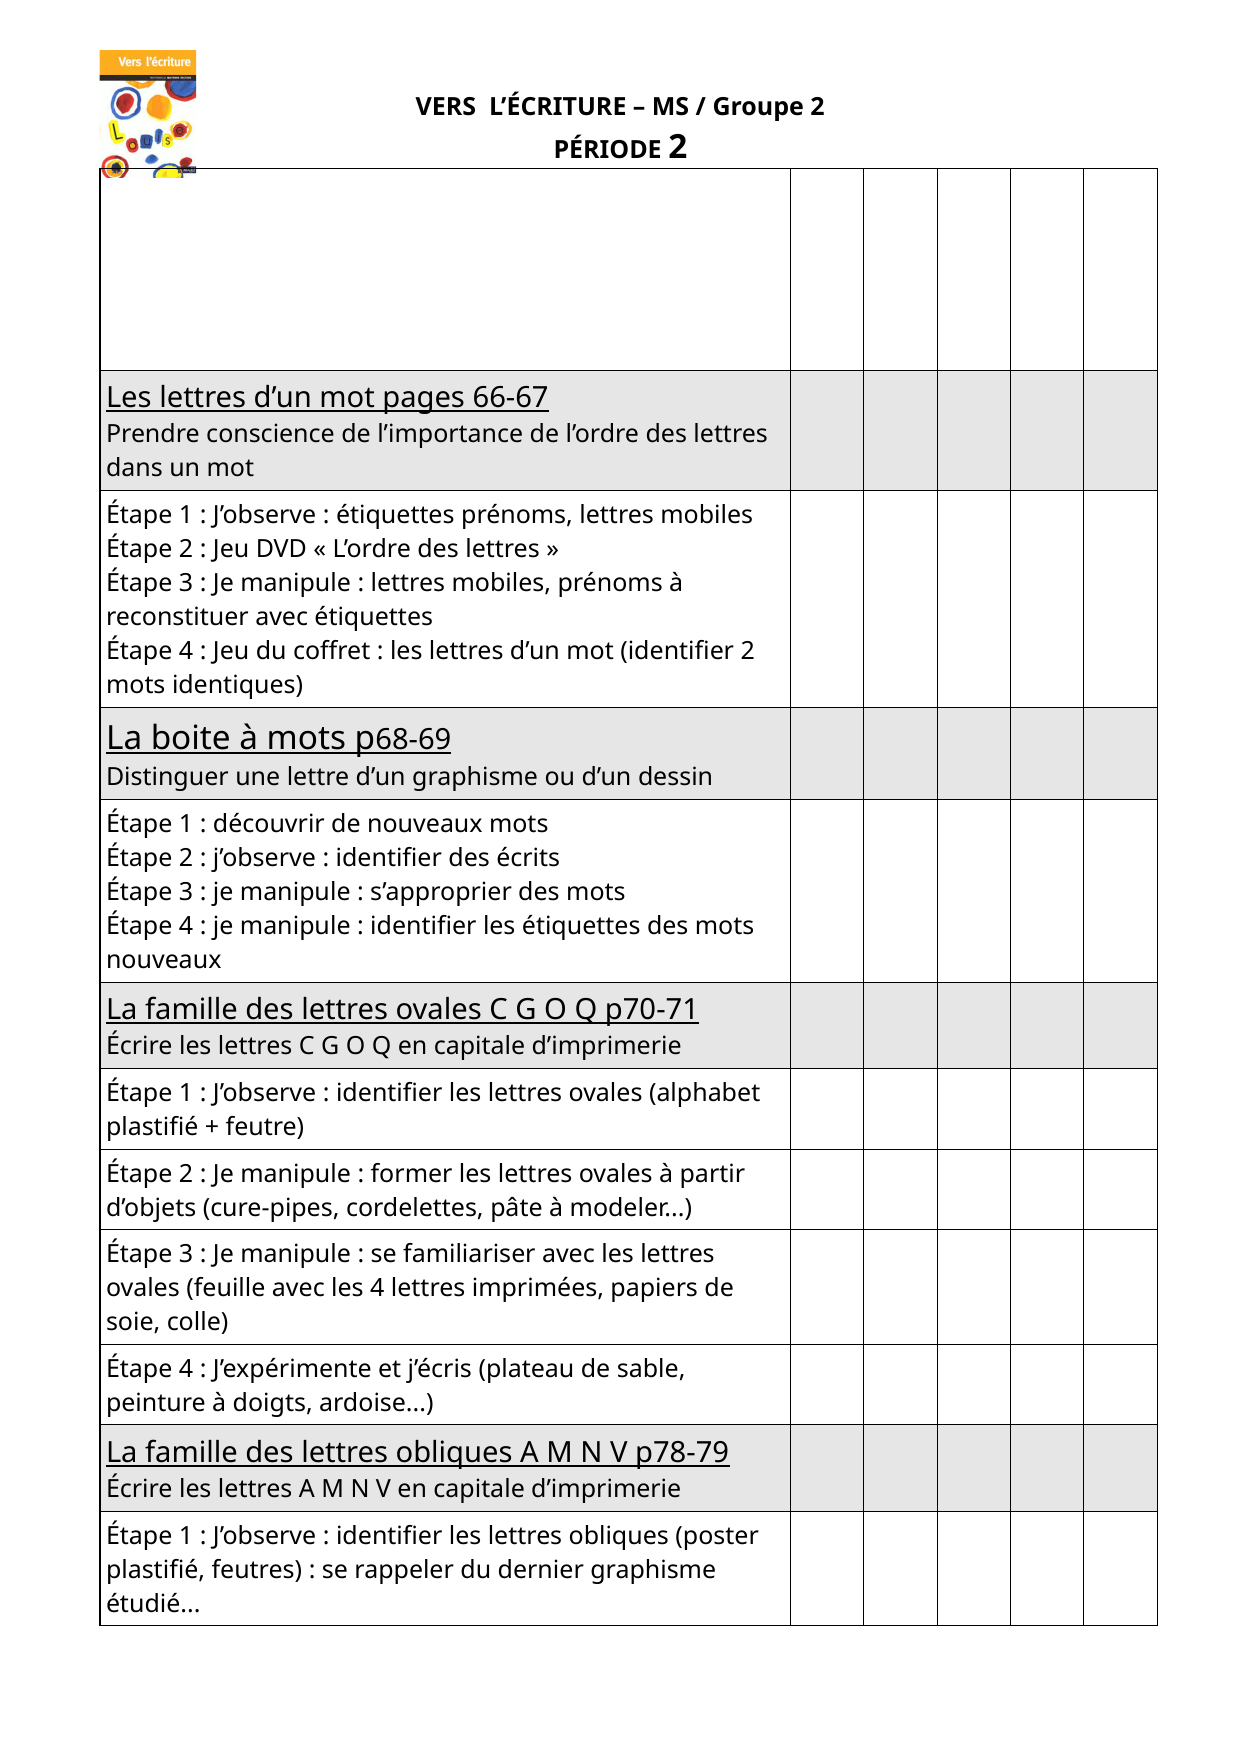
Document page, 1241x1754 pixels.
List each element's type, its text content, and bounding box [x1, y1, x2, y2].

table_cell [1084, 491, 1157, 707]
picture [101, 169, 197, 178]
table_cell [1011, 491, 1083, 707]
table_cell [938, 983, 1010, 1068]
table_header [1084, 169, 1157, 369]
table_cell [1084, 708, 1157, 799]
table_cell [1084, 371, 1157, 490]
table_cell [1011, 983, 1083, 1068]
table_cell Étape 1 : J’observe : étiquettes prénoms, lettres mobiles Étape 2 : Jeu DVD « L’ordre des lettres » Étape 3 : Je manipule : lettres mobiles, prénoms à reconstituer avec étiquettes Étape 4 : Jeu du coffret : les lettres d’un mot (identifier 2 mots identiques) [101, 491, 790, 707]
table_cell [864, 1069, 937, 1148]
table_cell [864, 800, 937, 982]
table_cell [1011, 371, 1083, 490]
table_cell Étape 1 : découvrir de nouveaux mots Étape 2 : j’observe : identifier des écrits Étape 3 : je manipule : s’approprier des mots Étape 4 : je manipule : identifier les étiquettes des mots nouveaux [101, 800, 790, 982]
table_cell [1084, 1425, 1157, 1511]
picture [99, 50, 197, 168]
table_cell [864, 1425, 937, 1511]
table_cell [938, 1150, 1010, 1229]
table_cell [791, 371, 863, 490]
table_header [864, 169, 937, 369]
table_cell La famille des lettres ovales C G O Q p70-71 Écrire les lettres C G O Q en capitale d’imprimerie [101, 983, 790, 1068]
table_cell [864, 1230, 937, 1344]
table_header [791, 169, 863, 369]
table_cell [791, 1069, 863, 1148]
table_cell [1011, 1512, 1083, 1625]
table_cell [1011, 1230, 1083, 1344]
table_cell [791, 983, 863, 1068]
table_cell [864, 1345, 937, 1424]
table_cell [1084, 800, 1157, 982]
table_cell Étape 1 : J’observe : identifier les lettres ovales (alphabet plastifié + feutre) [101, 1069, 790, 1148]
table_cell [938, 708, 1010, 799]
table_cell [791, 800, 863, 982]
table_cell [864, 1150, 937, 1229]
table_cell [864, 983, 937, 1068]
table_cell Les lettres d’un mot pages 66-67 Prendre conscience de l’importance de l’ordre des lettres dans un mot [101, 371, 790, 490]
table_cell [1084, 1512, 1157, 1625]
table_cell [938, 800, 1010, 982]
table_cell [1084, 983, 1157, 1068]
table_cell [791, 1230, 863, 1344]
table_cell [864, 708, 937, 799]
table_cell [938, 1425, 1010, 1511]
table_cell Étape 4 : J’expérimente et j’écris (plateau de sable, peinture à doigts, ardoise...) [101, 1345, 790, 1424]
table_cell [864, 491, 937, 707]
text PÉRIODE 2 [197, 123, 1122, 168]
table_cell [864, 371, 937, 490]
table_cell [938, 1069, 1010, 1148]
table_cell [1084, 1230, 1157, 1344]
table_header [938, 169, 1010, 369]
table_cell [1084, 1345, 1157, 1424]
table_cell Étape 1 : J’observe : identifier les lettres obliques (poster plastifié, feutres) : se rappeler du dernier graphisme étudié... [101, 1512, 790, 1625]
table_cell [791, 1150, 863, 1229]
table_cell [791, 1425, 863, 1511]
table_cell [938, 1230, 1010, 1344]
table_cell [938, 491, 1010, 707]
table_cell Étape 2 : Je manipule : former les lettres ovales à partir d’objets (cure-pipes, cordelettes, pâte à modeler...) [101, 1150, 790, 1229]
table_cell La famille des lettres obliques A M N V p78-79 Écrire les lettres A M N V en capitale d’imprimerie [101, 1425, 790, 1511]
table_cell [791, 708, 863, 799]
table_cell [791, 1512, 863, 1625]
text VERS L’ÉCRITURE – MS / Groupe 2 [197, 88, 1122, 123]
table_cell [1011, 1425, 1083, 1511]
table_cell La boite à mots p68-69 Distinguer une lettre d’un graphisme ou d’un dessin [101, 708, 790, 799]
table_cell [1011, 800, 1083, 982]
table_cell [938, 1345, 1010, 1424]
table_cell [791, 1345, 863, 1424]
table_cell [938, 371, 1010, 490]
table_cell [1011, 1150, 1083, 1229]
table_cell [1011, 1345, 1083, 1424]
table_cell Étape 3 : Je manipule : se familiariser avec les lettres ovales (feuille avec les 4 lettres imprimées, papiers de soie, colle) [101, 1230, 790, 1344]
table_cell [938, 1512, 1010, 1625]
table_header [1011, 169, 1083, 369]
table_cell [1084, 1069, 1157, 1148]
table_cell [1011, 708, 1083, 799]
table_cell [1011, 1069, 1083, 1148]
table_cell [864, 1512, 937, 1625]
table_cell [1084, 1150, 1157, 1229]
table_header [101, 169, 790, 369]
table_cell [791, 491, 863, 707]
